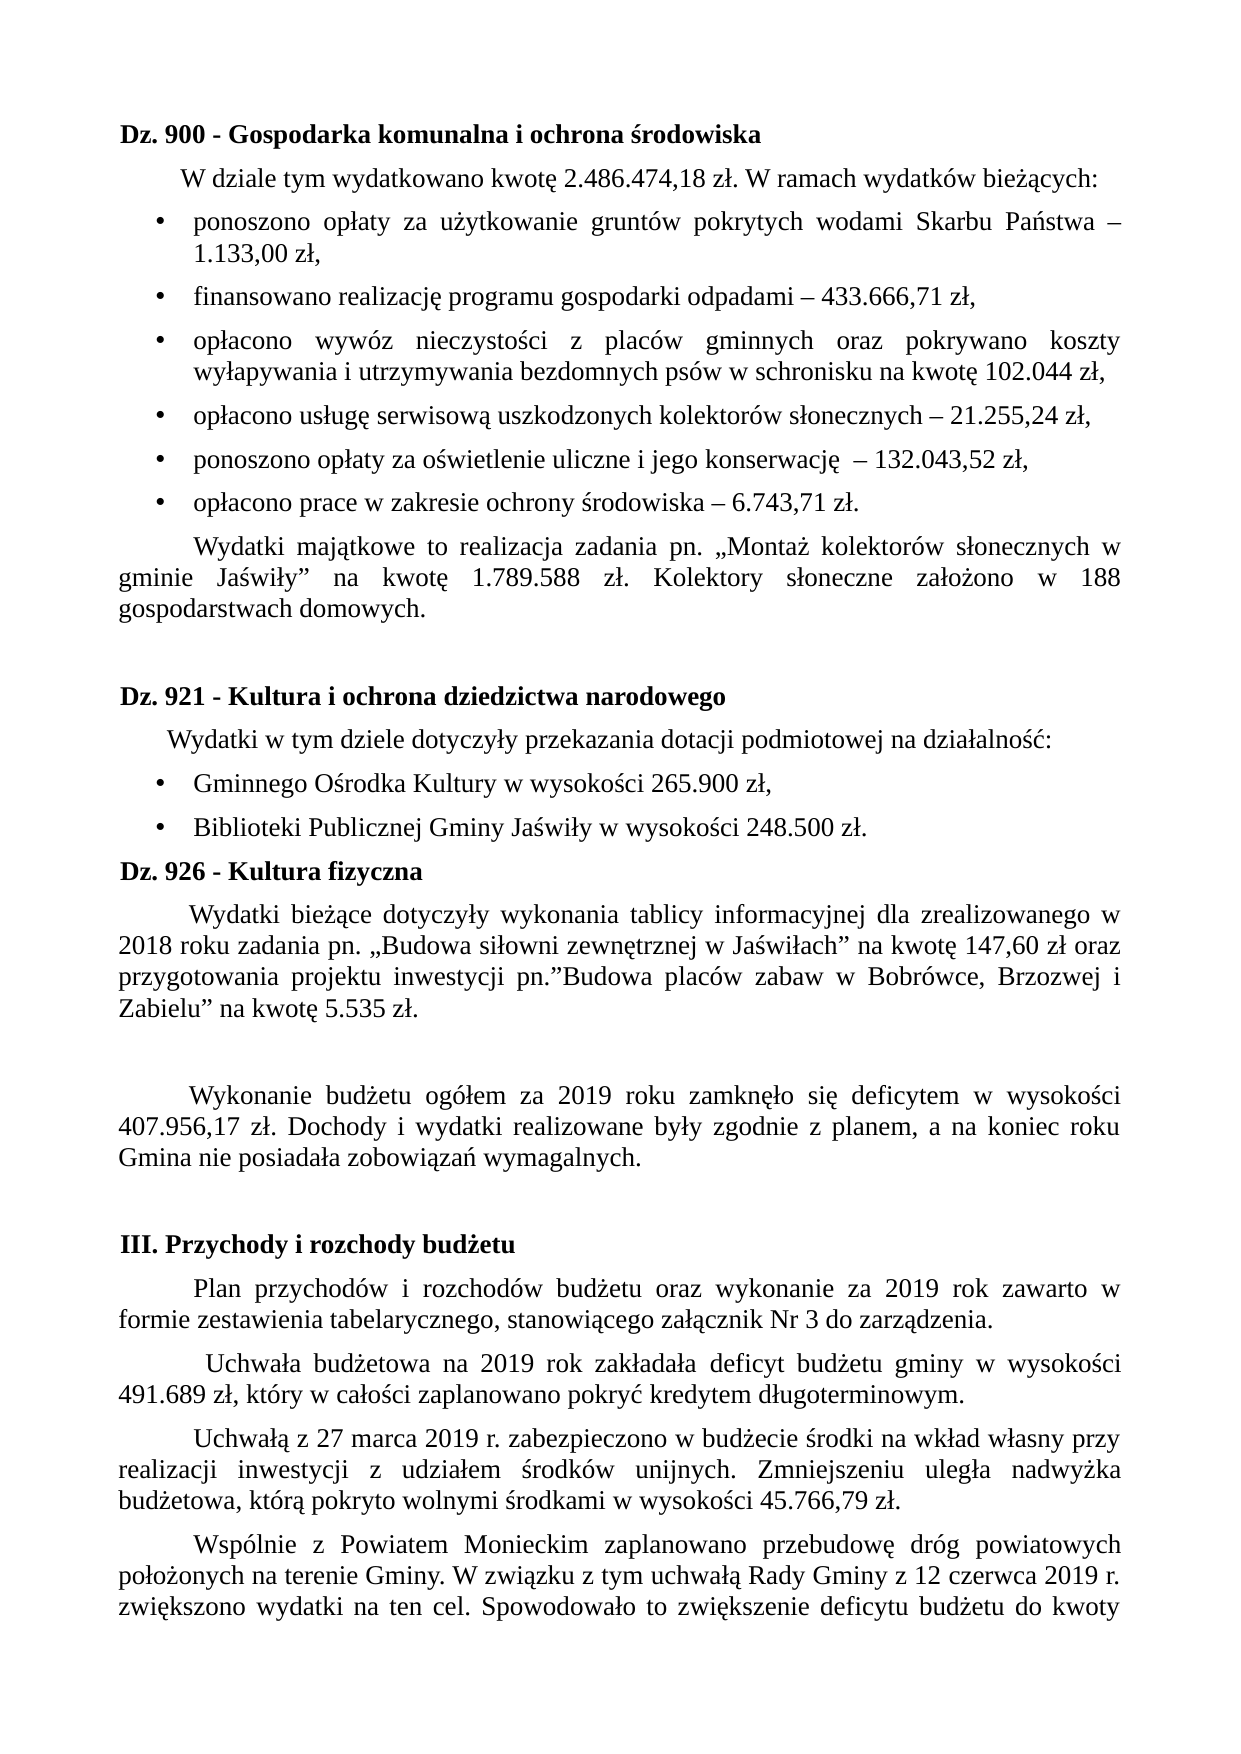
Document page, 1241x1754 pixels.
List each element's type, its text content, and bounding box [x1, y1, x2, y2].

list Biblioteki Publicznej Gminy Jaświły w wysokości 248.500 zł. [156, 811, 1122, 842]
text Wspólnie z Powiatem Monieckim zaplanowano przebudowę dróg powiatowych położonych na terenie Gminy. W związku z tym uchwałą Rady Gminy z 12 czerwca 2019 r. zwiększono wydatki na ten cel. Spowodowało to zwiększenie deficytu budżetu do kwoty [118, 1528, 1122, 1621]
list opłacono usługę serwisową uszkodzonych kolektorów słonecznych – 21.255,24 zł, [156, 399, 1122, 430]
list finansowano realizację programu gospodarki odpadami – 433.666,71 zł, [156, 280, 1122, 312]
text Wydatki w tym dziele dotyczyły przekazania dotacji podmiotowej na działalność: [118, 723, 1122, 754]
text Plan przychodów i rozchodów budżetu oraz wykonanie za 2019 rok zawarto w formie zestawienia tabelarycznego, stanowiącego załącznik Nr 3 do zarządzenia. [118, 1272, 1122, 1334]
text Uchwałą z 27 marca 2019 r. zabezpieczono w budżecie środki na wkład własny przy realizacji inwestycji z udziałem środków unijnych. Zmniejszeniu uległa nadwyżka budżetowa, którą pokryto wolnymi środkami w wysokości 45.766,79 zł. [118, 1422, 1122, 1515]
text Dz. 900 - Gospodarka komunalna i ochrona środowiska [118, 118, 1122, 149]
text Uchwała budżetowa na 2019 rok zakładała deficyt budżetu gminy w wysokości 491.689 zł, który w całości zaplanowano pokryć kredytem długoterminowym. [118, 1347, 1122, 1409]
list opłacono prace w zakresie ochrony środowiska – 6.743,71 zł. [156, 486, 1122, 518]
list Gminnego Ośrodka Kultury w wysokości 265.900 zł, [156, 767, 1122, 798]
text Dz. 921 - Kultura i ochrona dziedzictwa narodowego [118, 680, 1122, 711]
text Wydatki bieżące dotyczyły wykonania tablicy informacyjnej dla zrealizowanego w 2018 roku zadania pn. „Budowa siłowni zewnętrznej w Jaświłach” na kwotę 147,60 zł oraz przygotowania projektu inwestycji pn.”Budowa placów zabaw w Bobrówce, Brzozwej i Zabielu” na kwotę 5.535 zł. [118, 898, 1122, 1023]
list ponoszono opłaty za użytkowanie gruntów pokrytych wodami Skarbu Państwa – 1.133,00 zł, [156, 205, 1122, 268]
list opłacono wywóz nieczystości z placów gminnych oraz pokrywano koszty wyłapywania i utrzymywania bezdomnych psów w schronisku na kwotę 102.044 zł, [156, 324, 1122, 386]
text III. Przychody i rozchody budżetu [118, 1228, 1122, 1260]
text Dz. 926 - Kultura fizyczna [118, 854, 1122, 886]
text Wykonanie budżetu ogółem za 2019 roku zamknęło się deficytem w wysokości 407.956,17 zł. Dochody i wydatki realizowane były zgodnie z planem, a na koniec roku Gmina nie posiadała zobowiązań wymagalnych. [118, 1079, 1122, 1172]
text Wydatki majątkowe to realizacja zadania pn. „Montaż kolektorów słonecznych w gminie Jaświły” na kwotę 1.789.588 zł. Kolektory słoneczne założono w 188 gospodarstwach domowych. [118, 530, 1122, 624]
text W dziale tym wydatkowano kwotę 2.486.474,18 zł. W ramach wydatków bieżących: [118, 162, 1122, 193]
list ponoszono opłaty za oświetlenie uliczne i jego konserwację – 132.043,52 zł, [156, 443, 1122, 474]
